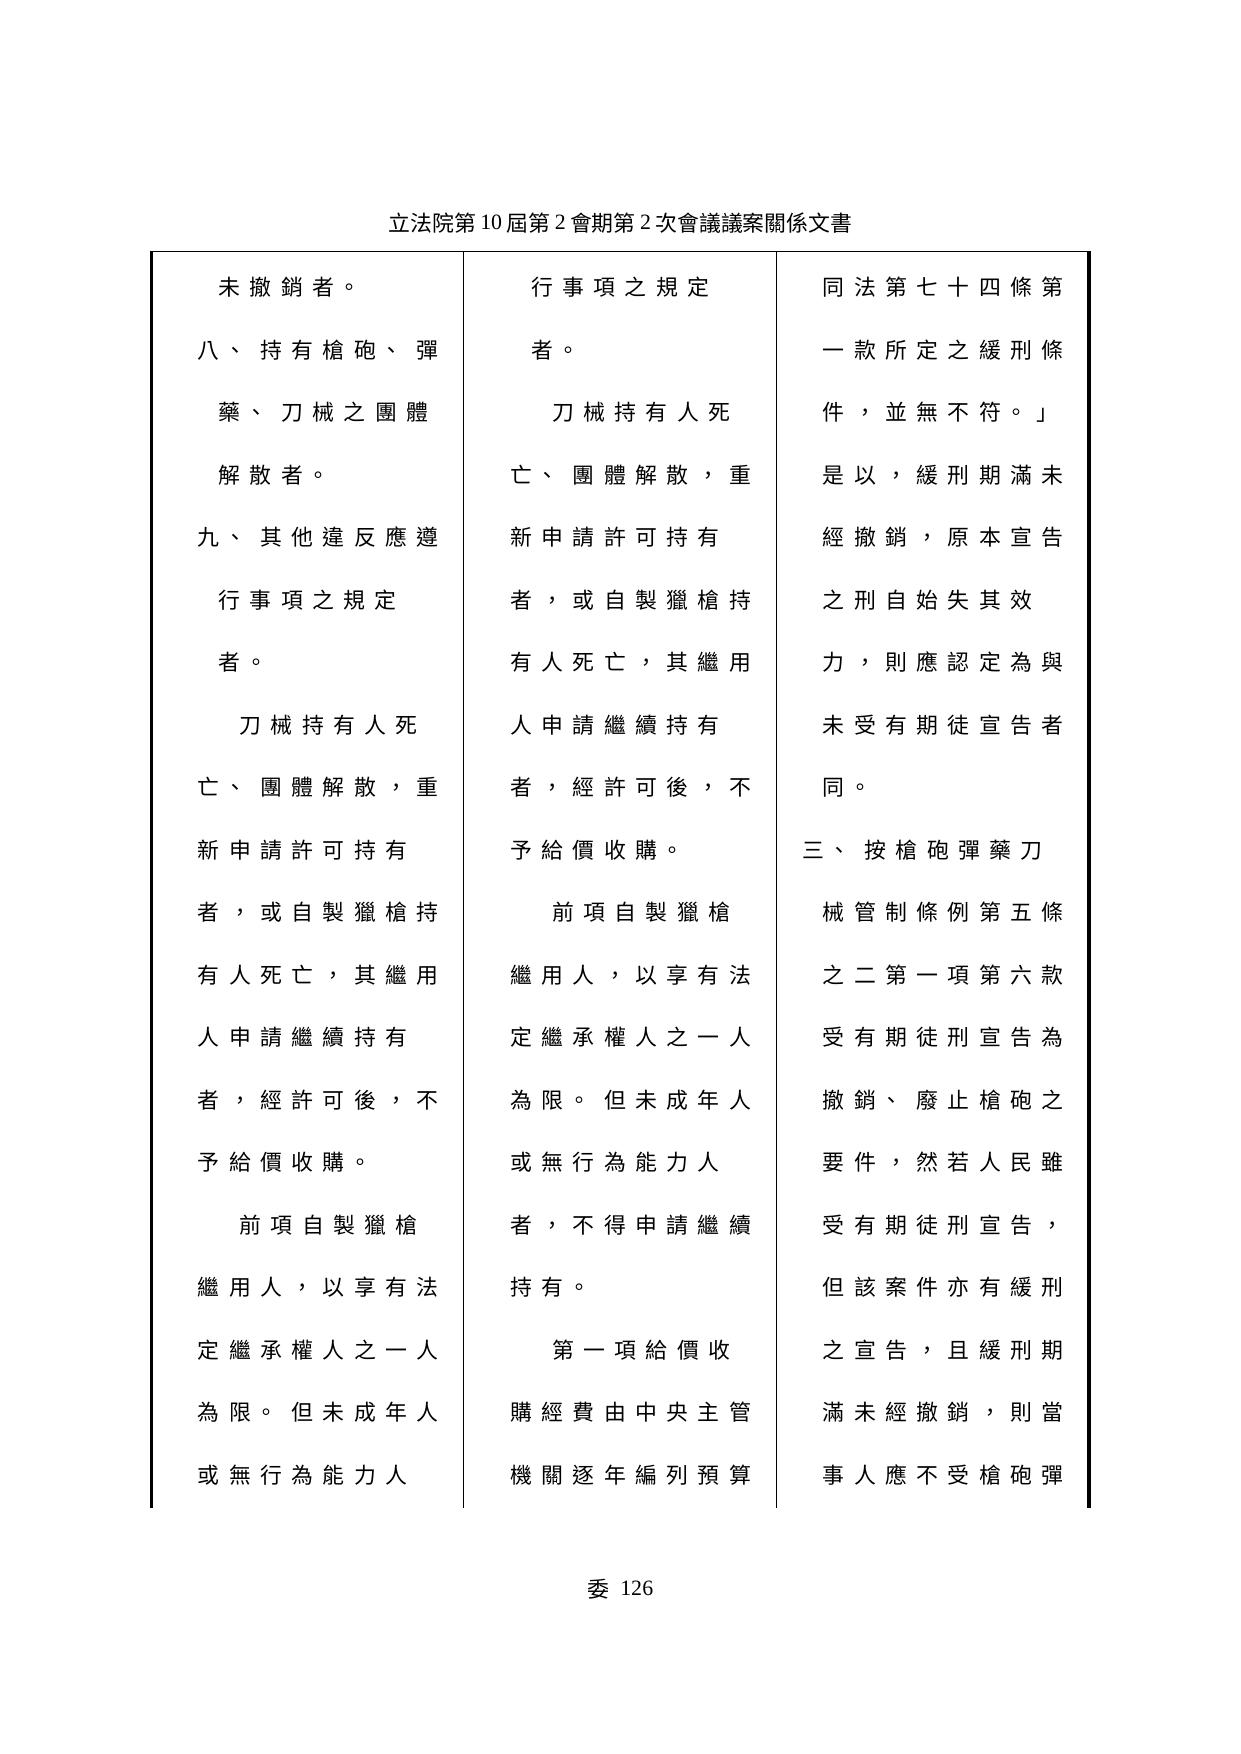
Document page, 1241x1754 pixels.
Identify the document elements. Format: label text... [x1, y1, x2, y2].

table_cell 同法第七十四條第一款所定之緩刑條件，並無不符。」是以，緩刑期滿未經撤銷，原本宣告之刑自始失其效力，則應認定為與未受有期徒宣告者同。 三、按槍砲彈藥刀械管制條例第五條之二第一項第六款受有期徒刑宣告為撤銷、廢止槍砲之要件，然若人民雖受有期徒刑宣告，但該案件亦有緩刑之宣告，且緩刑期滿未經撤銷，則當事人應不受槍砲彈 [777, 252, 1087, 1508]
table_cell 未撤銷者。 八、持有槍砲、彈藥、刀械之團體解散者。 九、其他違反應遵行事項之規定者。 刀械持有人死亡、團體解散，重新申請許可持有者，或自製獵槍持有人死亡，其繼用人申請繼續持有者，經許可後，不予給價收購。 前項自製獵槍繼用人，以享有法定繼承權人之一人為限。但未成年人或無行為能力人 [153, 252, 463, 1508]
table_cell 行事項之規定者。 刀械持有人死亡、團體解散，重新申請許可持有者，或自製獵槍持有人死亡，其繼用人申請繼續持有者，經許可後，不予給價收購。 前項自製獵槍繼用人，以享有法定繼承權人之一人為限。但未成年人或無行為能力人者，不得申請繼續持有。 第一項給價收購經費由中央主管機關逐年編列預算 [464, 252, 776, 1508]
